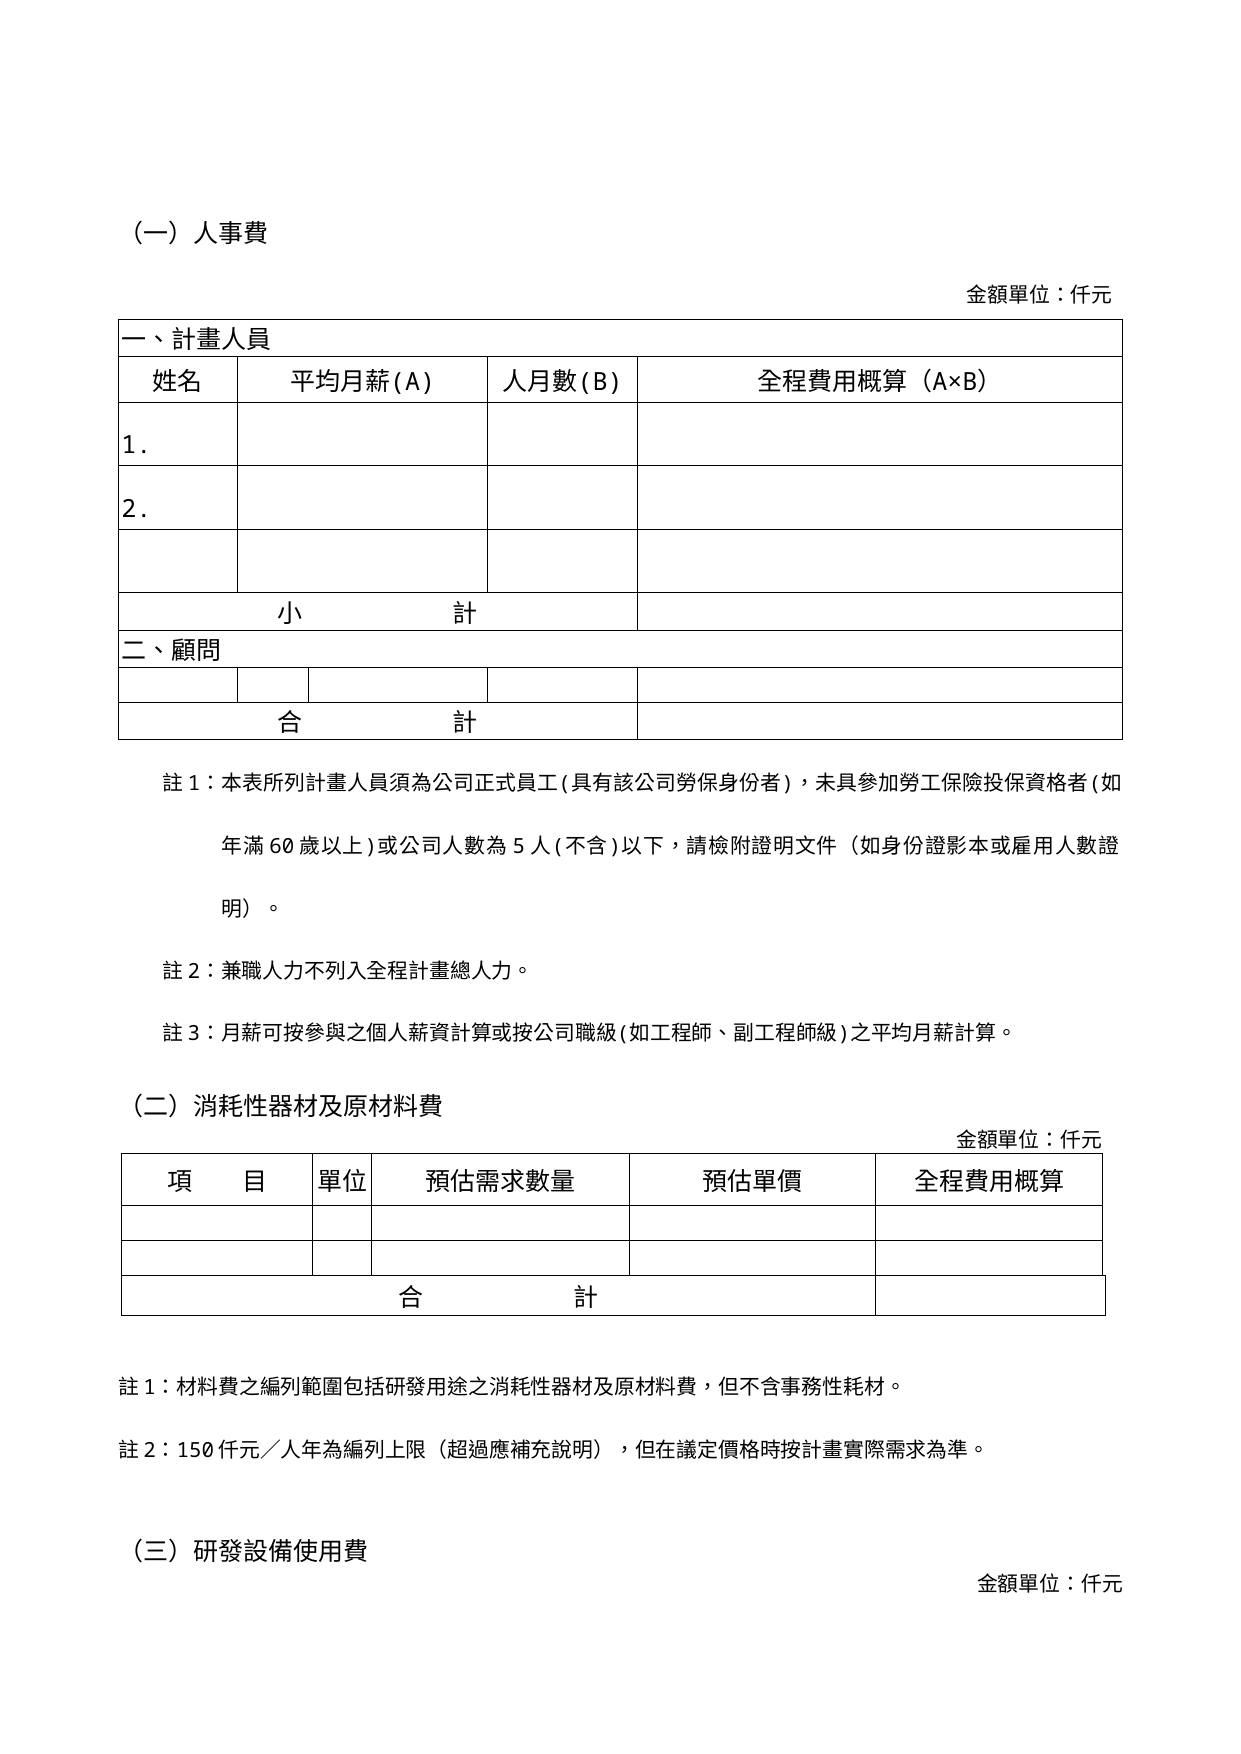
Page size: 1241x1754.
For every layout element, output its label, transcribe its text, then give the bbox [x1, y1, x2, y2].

table_cell [238, 466, 487, 529]
table_cell 合 計 [122, 1276, 875, 1314]
table_cell [638, 466, 1122, 529]
table_cell [122, 1206, 312, 1240]
table_cell 合 計 [119, 703, 637, 739]
text （二）消耗性器材及原材料費 [118, 1087, 1122, 1123]
table_cell [638, 530, 1122, 592]
table_cell [313, 1241, 371, 1275]
table_cell [488, 668, 637, 702]
table_cell [630, 1206, 875, 1240]
table_cell [488, 466, 637, 529]
table_cell 人月數(B) [488, 357, 637, 402]
text 註2：兼職人力不列入全程計畫總人力。 [162, 928, 1122, 990]
text （一）人事費 [118, 189, 1122, 252]
table_cell [238, 530, 487, 592]
text （三）研發設備使用費 [118, 1531, 1122, 1568]
table_header 項 目 [122, 1154, 312, 1205]
table_cell [238, 668, 308, 702]
table_cell [876, 1241, 1102, 1275]
table_cell [638, 668, 1122, 702]
table_cell 全程費用概算（A×B） [638, 357, 1122, 402]
table_cell [119, 668, 237, 702]
table_cell [630, 1241, 875, 1275]
table_cell [488, 403, 637, 465]
table_cell [122, 1241, 312, 1275]
table_cell 小 計 [119, 593, 637, 629]
table_cell [638, 403, 1122, 465]
text 金額單位：仟元 [118, 252, 1112, 314]
text 金額單位：仟元 [118, 1568, 1123, 1598]
table_cell [638, 703, 1122, 739]
table_cell 姓名 [119, 357, 237, 402]
text 註1：材料費之編列範圍包括研發用途之消耗性器材及原材料費，但不含事務性耗材。 [118, 1344, 1122, 1406]
table_header 一、計畫人員 [119, 320, 1122, 356]
table_cell [876, 1206, 1102, 1240]
table_cell [313, 1206, 371, 1240]
table_header 單位 [313, 1154, 371, 1205]
table_cell [372, 1206, 629, 1240]
text 金額單位：仟元 [118, 1123, 1102, 1153]
table_cell 1. [119, 403, 237, 465]
table_cell [876, 1276, 1105, 1314]
table_cell [119, 530, 237, 592]
table_cell 2. [119, 466, 237, 529]
table_header 預估需求數量 [372, 1154, 629, 1205]
table_cell 平均月薪(A) [238, 357, 487, 402]
table_cell 二、顧問 [119, 631, 1122, 667]
table_cell [638, 593, 1122, 629]
text 註3：月薪可按參與之個人薪資計算或按公司職級(如工程師、副工程師級)之平均月薪計算。 [162, 990, 1122, 1053]
text 註1：本表所列計畫人員須為公司正式員工(具有該公司勞保身份者)，未具參加勞工保險投保資格者(如年滿60歲以上)或公司人數為5人(不含)以下，請檢附證明文件（如身份證影本或雇用人數證明）。 [162, 740, 1122, 928]
text 註2：150仟元／人年為編列上限（超過應補充說明），但在議定價格時按計畫實際需求為準。 [118, 1406, 1122, 1469]
table_cell [488, 530, 637, 592]
table_cell [309, 668, 487, 702]
table_header 全程費用概算 [876, 1154, 1102, 1205]
table_cell [238, 403, 487, 465]
table_cell [372, 1241, 629, 1275]
table_header 預估單價 [630, 1154, 875, 1205]
